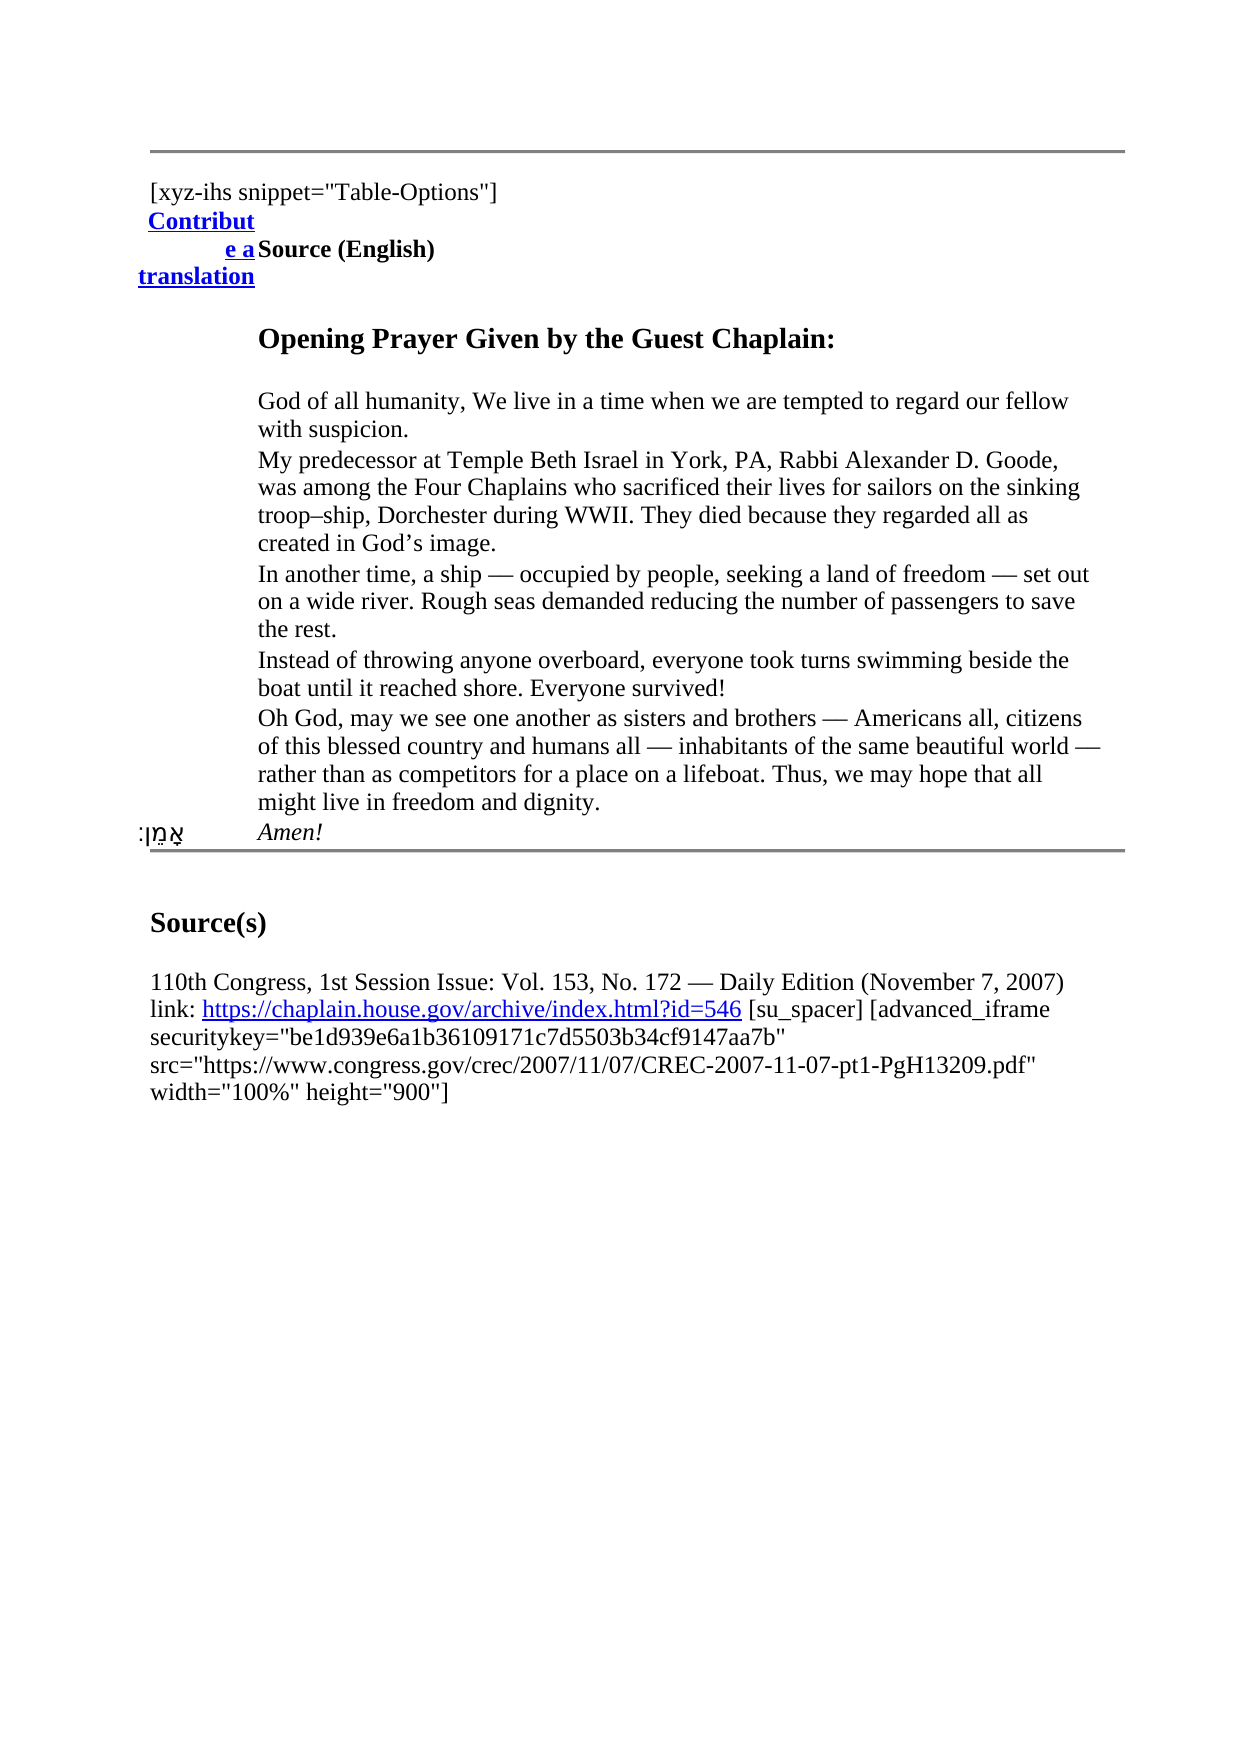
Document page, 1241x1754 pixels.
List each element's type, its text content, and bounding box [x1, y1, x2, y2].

table_cell My predecessor at Temple Beth Israel in York, PA, Rabbi Alexander D. Goode, was among the Four Chaplains who sacrificed their lives for sailors on the sinking troop–ship, Dorchester during WWII. They died because they regarded all as created in God’s image. [256, 444, 1105, 558]
table_cell Opening Prayer Given by the Guest Chaplain: [256, 292, 1105, 386]
table_cell [135, 644, 256, 703]
table_cell אָמֵן׃ [135, 817, 256, 849]
table_cell [135, 703, 256, 817]
table_cell [135, 386, 256, 444]
text 110th Congress, 1st Session Issue: Vol. 153, No. 172 — Daily Edition (November 7, 2007) link: https://chaplain.house.gov/archive/index.html?id=546 [su_spacer] [advanced_iframe securitykey="be1d939e6a1b36109171c7d5503b34cf9147aa7b" src="https://www.congress.gov/crec/2007/11/07/CREC-2007-11-07-pt1-PgH13209.pdf" width="100%" height="900"] [150, 968, 1090, 1106]
table_header Source (English) [256, 205, 1105, 292]
table_cell God of all humanity, We live in a time when we are tempted to regard our fellow with suspicion. [256, 386, 1105, 444]
table_cell Amen! [256, 817, 1105, 849]
table_cell [135, 292, 256, 386]
table_header Contribute a translation [135, 205, 256, 292]
table_cell Instead of throwing anyone overboard, everyone took turns swimming beside the boat until it reached shore. Everyone survived! [256, 644, 1105, 703]
table_cell [135, 558, 256, 644]
table_cell Oh God, may we see one another as sisters and brothers –– Americans all, citizens of this blessed country and humans all –– inhabitants of the same beautiful world –– rather than as competitors for a place on a lifeboat. Thus, we may hope that all might live in freedom and dignity. [256, 703, 1105, 817]
subtitle Source(s) [150, 906, 1090, 938]
table_cell In another time, a ship –– occupied by people, seeking a land of freedom –– set out on a wide river. Rough seas demanded reducing the number of passengers to save the rest. [256, 558, 1105, 644]
table_cell [135, 444, 256, 558]
text [xyz-ihs snippet="Table-Options"] [150, 178, 1090, 205]
